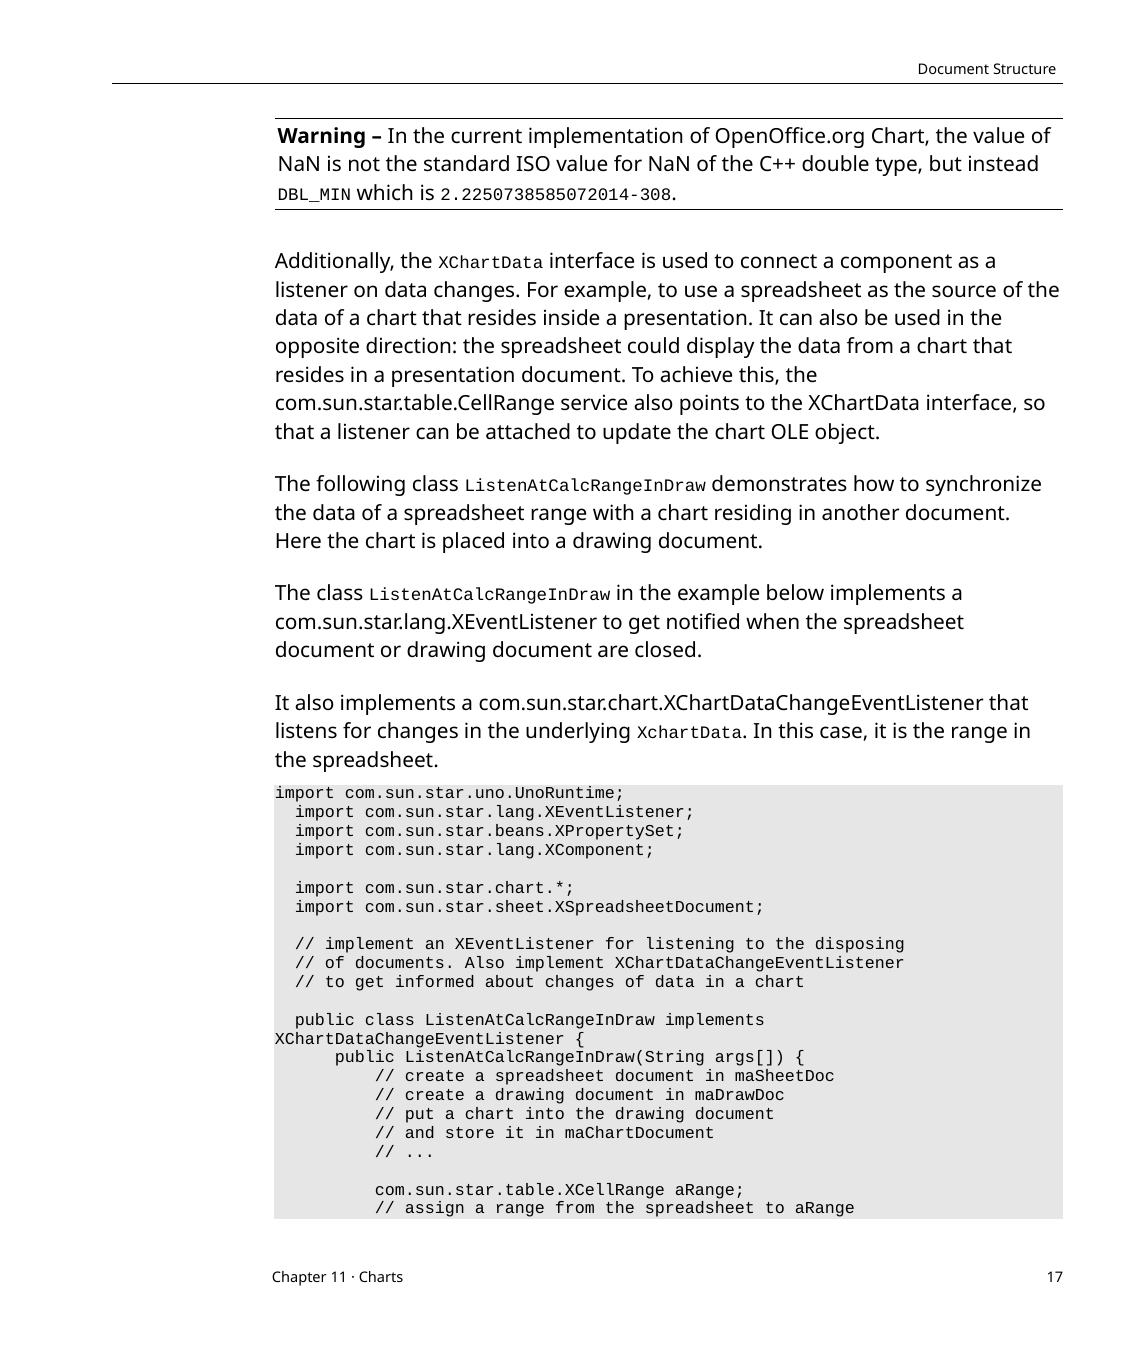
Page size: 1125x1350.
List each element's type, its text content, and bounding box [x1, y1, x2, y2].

text Additionally, the XChartData interface is used to connect a component as a listener on data changes. For example, to use a spreadsheet as the source of the data of a chart that resides inside a presentation. It can also be used in the opposite direction: the spreadsheet could display the data from a chart that resides in a presentation document. To achieve this, the com.sun.star.table.CellRange service also points to the XChartData interface, so that a listener can be attached to update the chart OLE object. [274, 246, 1063, 445]
text import com.sun.star.uno.UnoRuntime; import com.sun.star.lang.XEventListener; import com.sun.star.beans.XPropertySet; import com.sun.star.lang.XComponent; import com.sun.star.chart.*; import com.sun.star.sheet.XSpreadsheetDocument; // implement an XEventListener for listening to the disposing // of documents. Also implement XChartDataChangeEventListener // to get informed about changes of data in a chart public class ListenAtCalcRangeInDraw implements XChartDataChangeEventListener { public ListenAtCalcRangeInDraw(String args[]) { // create a spreadsheet document in maSheetDoc // create a drawing document in maDrawDoc // put a chart into the drawing document // and store it in maChartDocument // ... com.sun.star.table.XCellRange aRange; // assign a range from the spreadsheet to aRange [274, 785, 1063, 1219]
text The class ListenAtCalcRangeInDraw in the example below implements a com.sun.star.lang.XEventListener to get notified when the spreadsheet document or drawing document are closed. [274, 578, 1063, 664]
list In the current implementation of OpenOffice.org Chart, the value of NaN is not the standard ISO value for NaN of the C++ double type, but instead DBL_MIN which is 2.2250738585072014-308. [274, 119, 1063, 209]
text The following class ListenAtCalcRangeInDraw demonstrates how to synchronize the data of a spreadsheet range with a chart residing in another document. Here the chart is placed into a drawing document. [274, 469, 1063, 554]
text It also implements a com.sun.star.chart.XChartDataChangeEventListener that listens for changes in the underlying XchartData. In this case, it is the range in the spreadsheet. [274, 688, 1063, 773]
